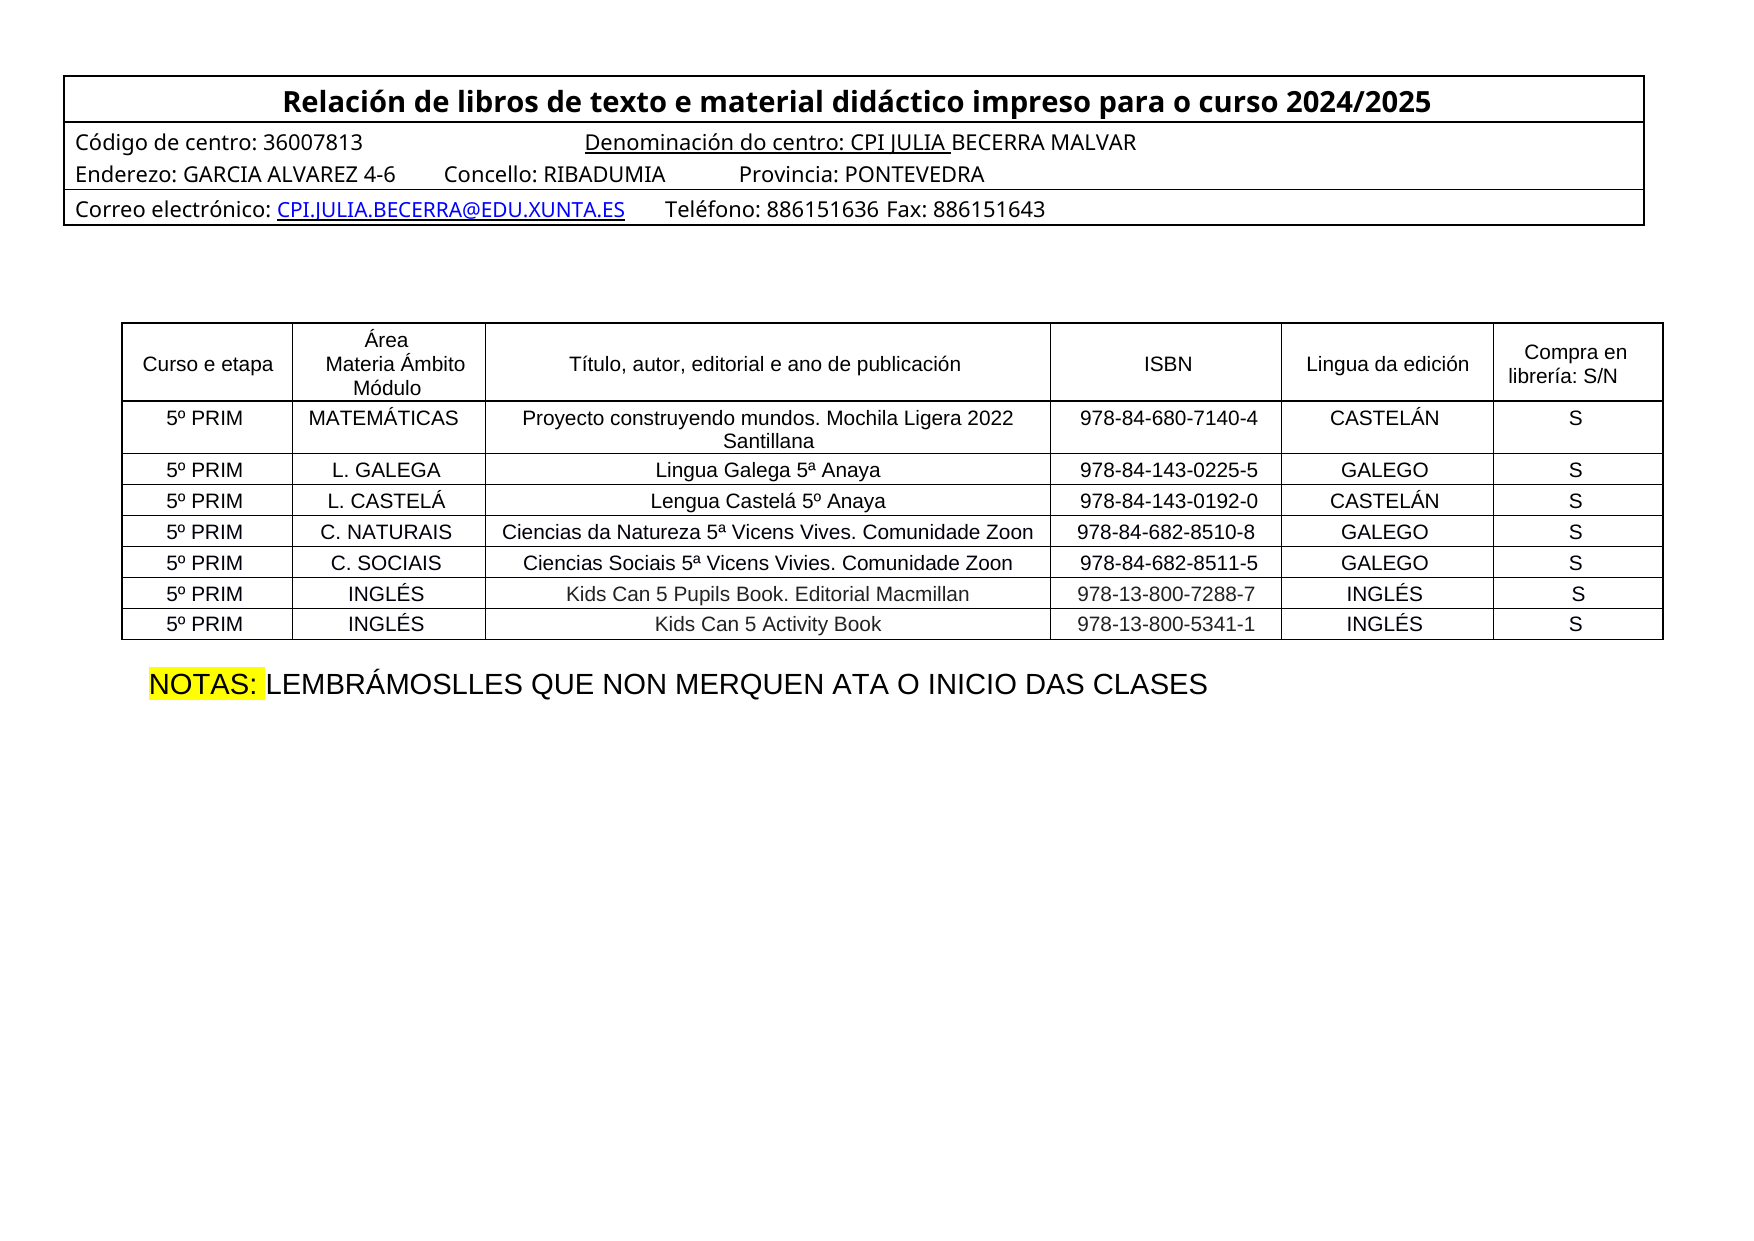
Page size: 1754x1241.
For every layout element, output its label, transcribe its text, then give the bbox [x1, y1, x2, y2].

table_header Título, autor, editorial e ano de publicación [486, 324, 1050, 400]
table_header Compra en librería: S/N [1494, 324, 1662, 400]
table_header Relación de libros de texto e material didáctico impreso para o curso 2024/2025 [65, 77, 1643, 121]
table_cell Proyecto construyendo mundos. Mochila Ligera 2022 Santillana [486, 402, 1050, 453]
table_cell 978-84-143-0225-5 [1051, 454, 1281, 484]
table_cell 978-84-682-8510-8 [1051, 516, 1281, 546]
table_cell C. SOCIAIS [293, 547, 485, 577]
table_cell 978-13-800-5341-1 [1051, 609, 1281, 638]
table_cell S [1494, 547, 1662, 577]
table_cell S [1494, 402, 1662, 453]
table_header ISBN [1051, 324, 1281, 400]
table_cell CASTELÁN [1282, 485, 1493, 515]
table_cell Lingua Galega 5ª Anaya [486, 454, 1050, 484]
table_cell 978-84-682-8511-5 [1051, 547, 1281, 577]
table_cell C. NATURAIS [293, 516, 485, 546]
table_header Curso e etapa [123, 324, 292, 400]
table_cell INGLÉS [293, 609, 485, 638]
table_cell 5º PRIM [123, 402, 292, 453]
table_cell Ciencias Sociais 5ª Vicens Vivies. Comunidade Zoon [486, 547, 1050, 577]
table_header Área Materia Ámbito Módulo [293, 324, 485, 400]
table_cell 5º PRIM [123, 454, 292, 484]
table_cell S [1494, 485, 1662, 515]
table_cell 978-13-800-7288-7 [1051, 578, 1281, 608]
table_cell GALEGO [1282, 454, 1493, 484]
table_cell CASTELÁN [1282, 402, 1493, 453]
table_cell INGLÉS [1282, 578, 1493, 608]
table_cell GALEGO [1282, 516, 1493, 546]
table_cell Kids Can 5 Pupils Book. Editorial Macmillan [486, 578, 1050, 608]
table_cell S [1494, 578, 1662, 608]
table_cell L. GALEGA [293, 454, 485, 484]
table_cell S [1494, 609, 1662, 638]
table_cell Ciencias da Natureza 5ª Vicens Vives. Comunidade Zoon [486, 516, 1050, 546]
table_cell Kids Can 5 Activity Book [486, 609, 1050, 638]
table_cell 5º PRIM [123, 516, 292, 546]
table_cell MATEMÁTICAS [293, 402, 485, 453]
table_cell 978-84-143-0192-0 [1051, 485, 1281, 515]
table_cell 978-84-680-7140-4 [1051, 402, 1281, 453]
table_cell 5º PRIM [123, 578, 292, 608]
table_cell INGLÉS [293, 578, 485, 608]
table_cell 5º PRIM [123, 547, 292, 577]
table_header Lingua da edición [1282, 324, 1493, 400]
table_cell GALEGO [1282, 547, 1493, 577]
table_cell 5º PRIM [123, 485, 292, 515]
table_cell Correo electrónico: CPI.JULIA.BECERRA@EDU.XUNTA.ES Teléfono: 886151636 Fax: 886151643 [65, 190, 1643, 224]
table_cell S [1494, 516, 1662, 546]
table_cell Lengua Castelá 5º Anaya [486, 485, 1050, 515]
table_cell S [1494, 454, 1662, 484]
table_cell L. CASTELÁ [293, 485, 485, 515]
table_cell Código de centro: 36007813 Denominación do centro: CPI JULIA BECERRA MALVAR Enderezo: GARCIA ALVAREZ 4-6 Concello: RIBADUMIA Provincia: PONTEVEDRA [65, 123, 1643, 189]
table_cell INGLÉS [1282, 609, 1493, 638]
text NOTAS: LEMBRÁMOSLLES QUE NON MERQUEN ATA O INICIO DAS CLASES [95, 667, 1679, 700]
table_cell 5º PRIM [123, 609, 292, 638]
